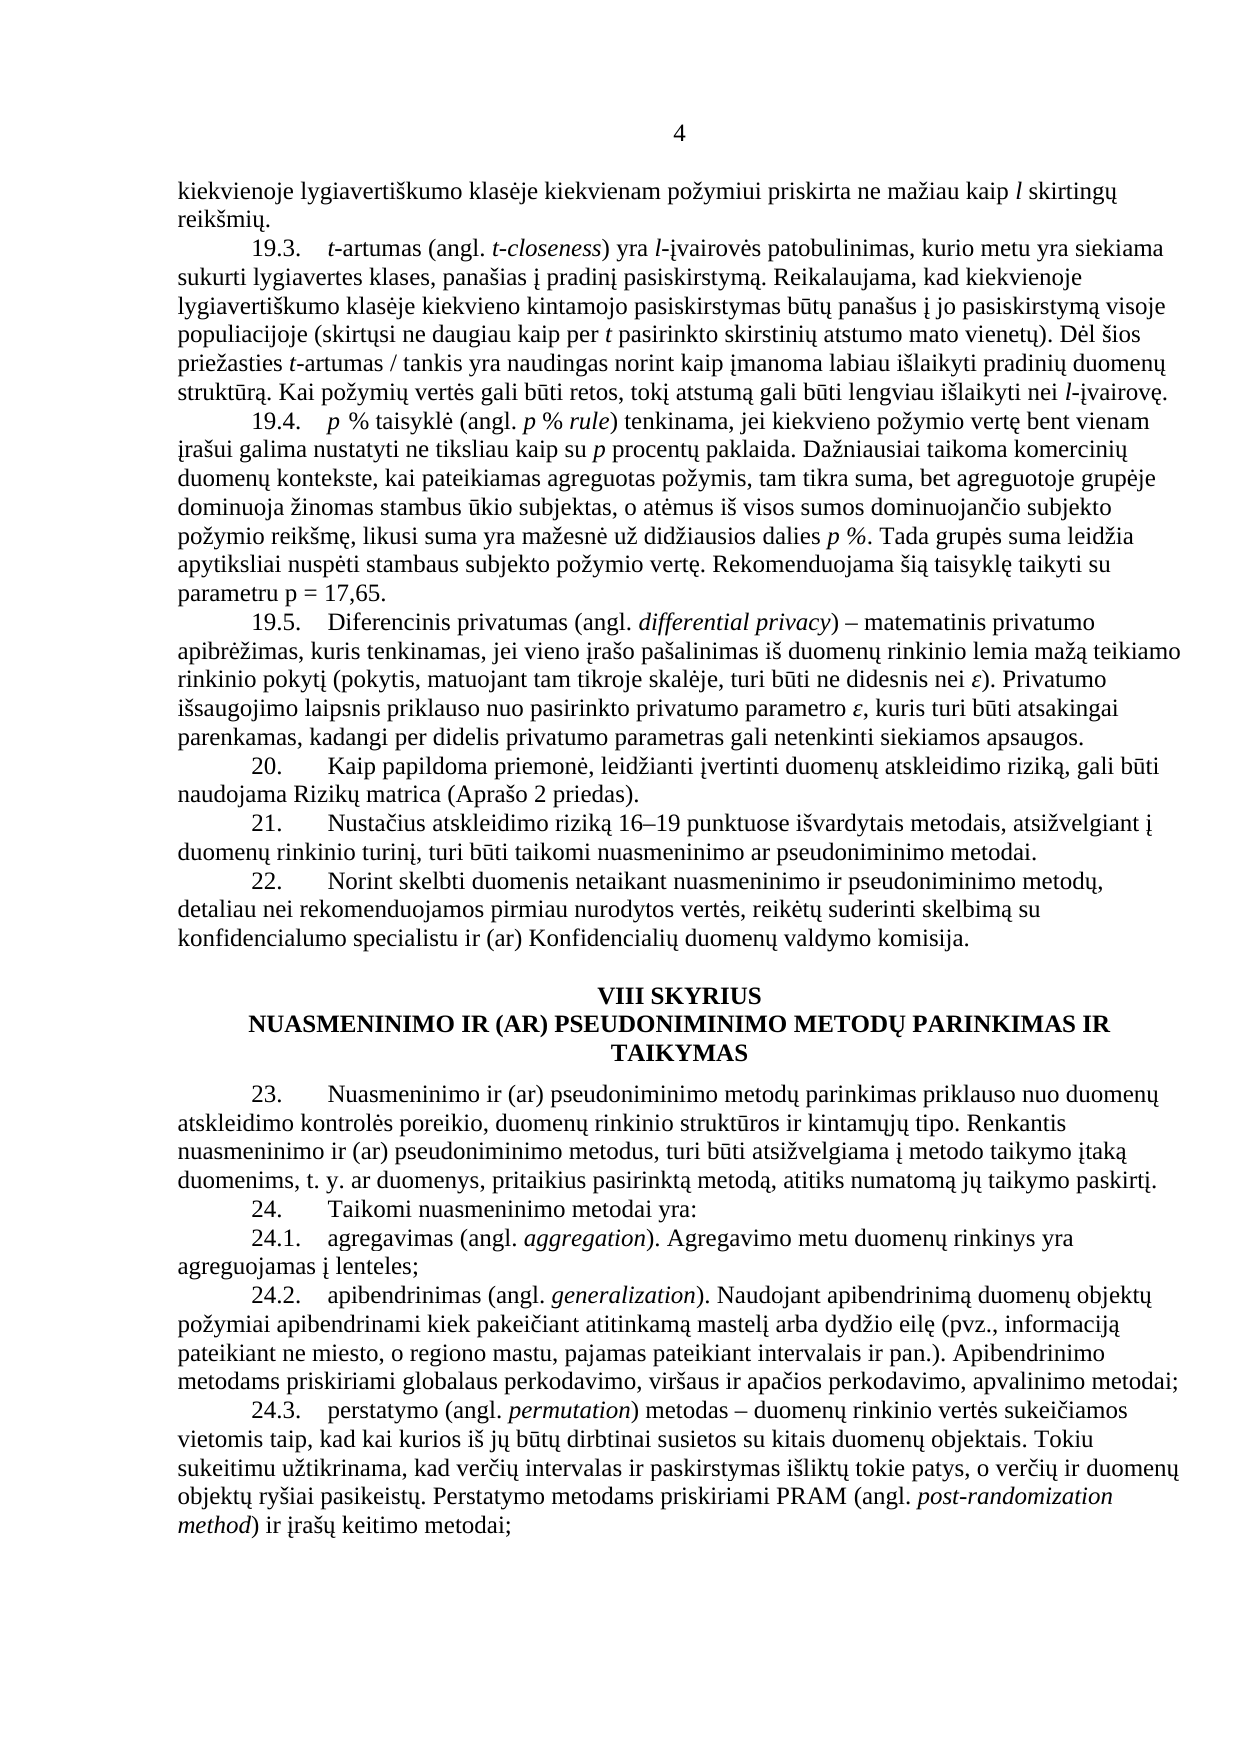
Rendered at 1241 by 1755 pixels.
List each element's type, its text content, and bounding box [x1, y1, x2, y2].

text 22. Norint skelbti duomenis netaikant nuasmeninimo ir pseudoniminimo metodų, detaliau nei rekomenduojamos pirmiau nurodytos vertės, reikėtų suderinti skelbimą su konfidencialumo specialistu ir (ar) Konfidencialių duomenų valdymo komisija. [177, 866, 1181, 952]
text 19.3. t-artumas (angl. t-closeness) yra l-įvairovės patobulinimas, kurio metu yra siekiama sukurti lygiavertes klases, panašias į pradinį pasiskirstymą. Reikalaujama, kad kiekvienoje lygiavertiškumo klasėje kiekvieno kintamojo pasiskirstymas būtų panašus į jo pasiskirstymą visoje populiacijoje (skirtųsi ne daugiau kaip per t pasirinkto skirstinių atstumo mato vienetų). Dėl šios priežasties t-artumas / tankis yra naudingas norint kaip įmanoma labiau išlaikyti pradinių duomenų struktūrą. Kai požymių vertės gali būti retos, tokį atstumą gali būti lengviau išlaikyti nei l-įvairovę. [177, 233, 1181, 406]
text 24. Taikomi nuasmeninimo metodai yra: [177, 1194, 1181, 1223]
text VIII SKYRIUS [177, 981, 1181, 1009]
text 24.3. perstatymo (angl. permutation) metodas – duomenų rinkinio vertės sukeičiamos vietomis taip, kad kai kurios iš jų būtų dirbtinai susietos su kitais duomenų objektais. Tokiu sukeitimu užtikrinama, kad verčių intervalas ir paskirstymas išliktų tokie patys, o verčių ir duomenų objektų ryšiai pasikeistų. Perstatymo metodams priskiriami PRAM (angl. post-randomization method) ir įrašų keitimo metodai; [177, 1395, 1181, 1539]
text 20. Kaip papildoma priemonė, leidžianti įvertinti duomenų atskleidimo riziką, gali būti naudojama Rizikų matrica (Aprašo 2 priedas). [177, 751, 1181, 808]
text 19.4. p % taisyklė (angl. p % rule) tenkinama, jei kiekvieno požymio vertę bent vienam įrašui galima nustatyti ne tiksliau kaip su p procentų paklaida. Dažniausiai taikoma komercinių duomenų kontekste, kai pateikiamas agreguotas požymis, tam tikra suma, bet agreguotoje grupėje dominuoja žinomas stambus ūkio subjektas, o atėmus iš visos sumos dominuojančio subjekto požymio reikšmę, likusi suma yra mažesnė už didžiausios dalies p %. Tada grupės suma leidžia apytiksliai nuspėti stambaus subjekto požymio vertę. Rekomenduojama šią taisyklę taikyti su parametru p = 17,65. [177, 406, 1181, 607]
text 23. Nuasmeninimo ir (ar) pseudoniminimo metodų parinkimas priklauso nuo duomenų atskleidimo kontrolės poreikio, duomenų rinkinio struktūros ir kintamųjų tipo. Renkantis nuasmeninimo ir (ar) pseudoniminimo metodus, turi būti atsižvelgiama į metodo taikymo įtaką duomenims, t. y. ar duomenys, pritaikius pasirinktą metodą, atitiks numatomą jų taikymo paskirtį. [177, 1079, 1181, 1194]
text 24.2. apibendrinimas (angl. generalization). Naudojant apibendrinimą duomenų objektų požymiai apibendrinami kiek pakeičiant atitinkamą mastelį arba dydžio eilę (pvz., informaciją pateikiant ne miesto, o regiono mastu, pajamas pateikiant intervalais ir pan.). Apibendrinimo metodams priskiriami globalaus perkodavimo, viršaus ir apačios perkodavimo, apvalinimo metodai; [177, 1280, 1181, 1395]
text NUASMENINIMO IR (AR) PSEUDONIMINIMO METODŲ PARINKIMAS IR TAIKYMAS [177, 1009, 1181, 1067]
text 24.1. agregavimas (angl. aggregation). Agregavimo metu duomenų rinkinys yra agreguojamas į lenteles; [177, 1223, 1181, 1280]
text kiekvienoje lygiavertiškumo klasėje kiekvienam požymiui priskirta ne mažiau kaip l skirtingų reikšmių. [177, 176, 1181, 233]
text 19.5. Diferencinis privatumas (angl. differential privacy) – matematinis privatumo apibrėžimas, kuris tenkinamas, jei vieno įrašo pašalinimas iš duomenų rinkinio lemia mažą teikiamo rinkinio pokytį (pokytis, matuojant tam tikroje skalėje, turi būti ne didesnis nei ɛ). Privatumo išsaugojimo laipsnis priklauso nuo pasirinkto privatumo parametro ɛ, kuris turi būti atsakingai parenkamas, kadangi per didelis privatumo parametras gali netenkinti siekiamos apsaugos. [177, 607, 1181, 751]
text 21. Nustačius atskleidimo riziką 16–19 punktuose išvardytais metodais, atsižvelgiant į duomenų rinkinio turinį, turi būti taikomi nuasmeninimo ar pseudoniminimo metodai. [177, 808, 1181, 866]
